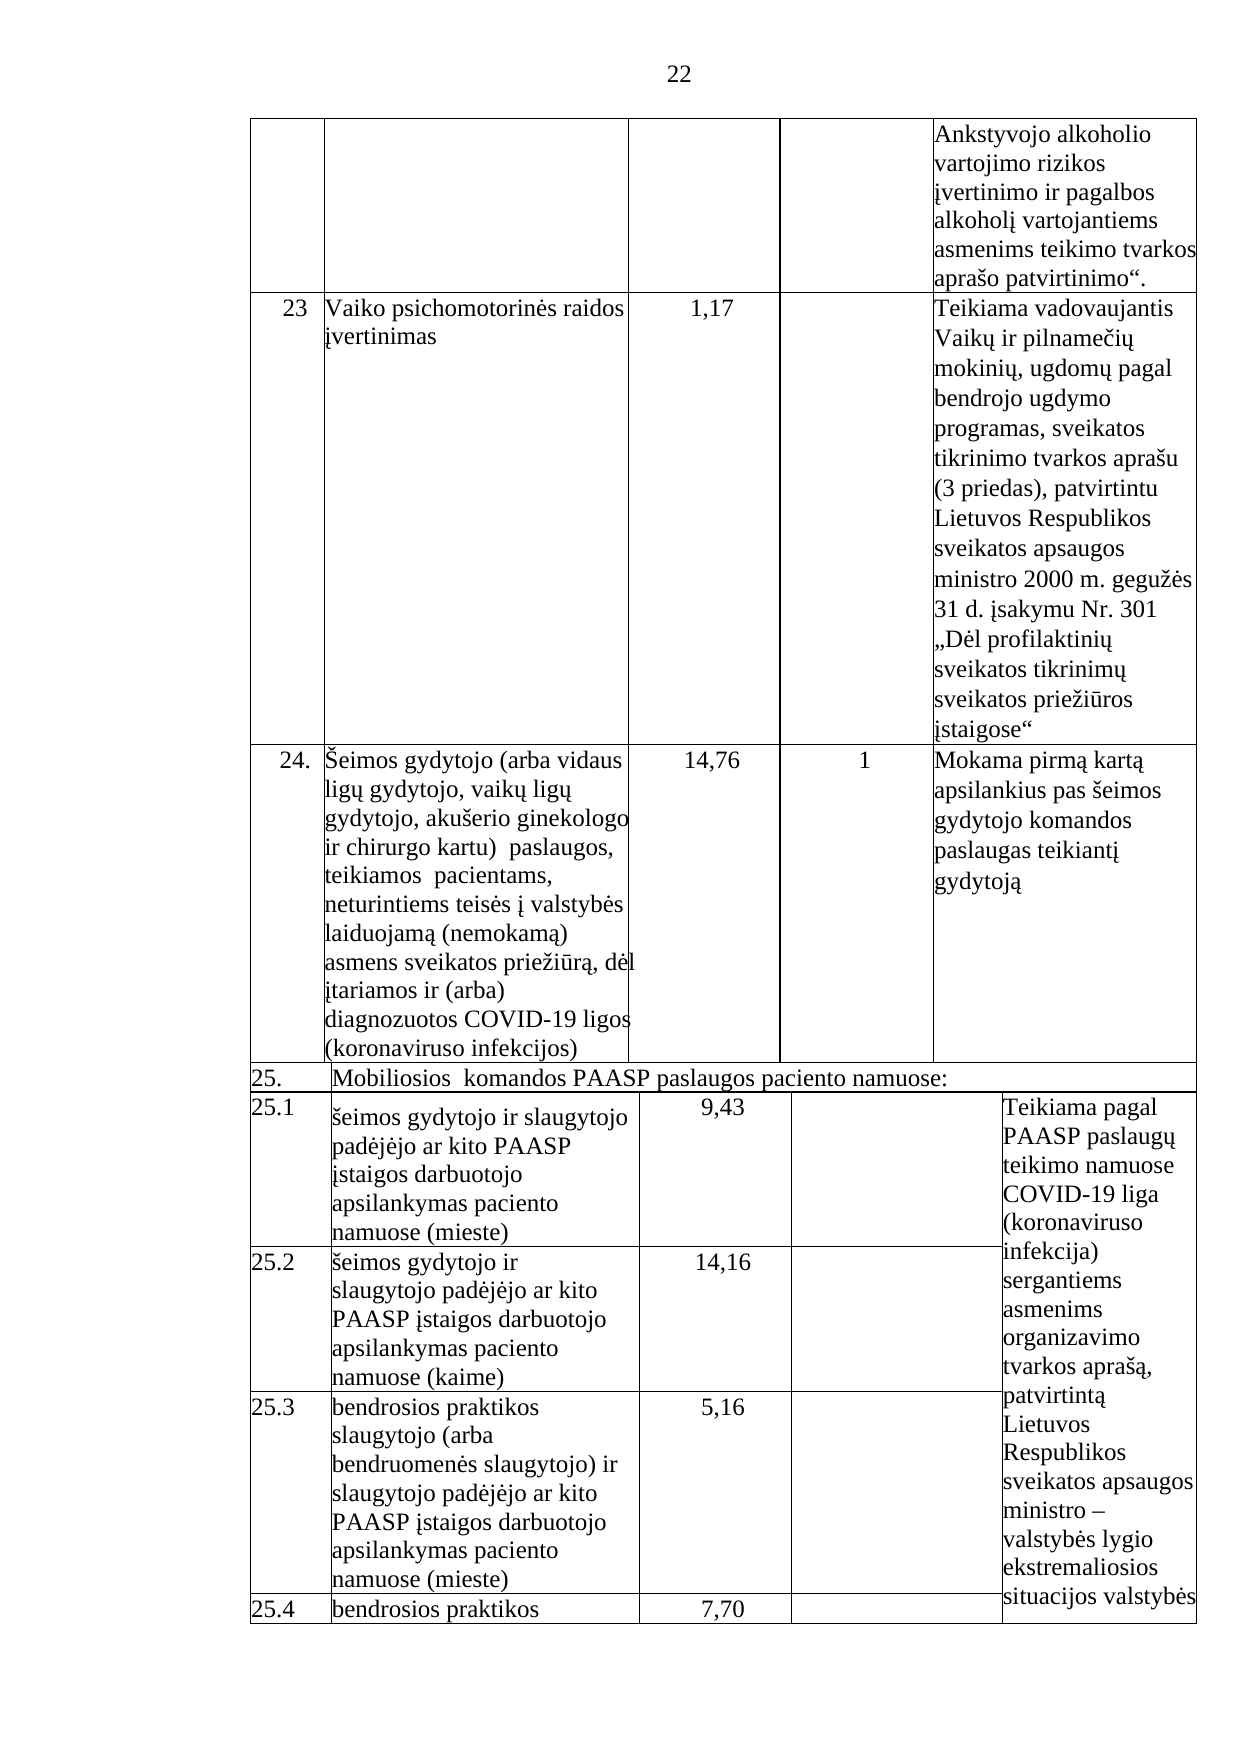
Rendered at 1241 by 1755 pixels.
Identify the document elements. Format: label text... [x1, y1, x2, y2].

table_cell [177, 1062, 250, 1091]
table_cell Ankstyvojo alkoholio vartojimo rizikos įvertinimo ir pagalbos alkoholį vartojantiems asmenims teikimo tvarkos aprašo patvirtinimo“. [934, 119, 1196, 292]
table_cell 23 [251, 293, 324, 744]
table_cell 25.1 [251, 1093, 331, 1246]
table_cell [325, 119, 628, 292]
table_cell 25.3 [251, 1392, 331, 1593]
table_cell [792, 1392, 1002, 1593]
table_cell 25.2 [251, 1247, 331, 1391]
table_cell Teikiama pagal PAASP paslaugų teikimo namuose COVID-19 liga (koronaviruso infekcija) sergantiems asmenims organizavimo tvarkos aprašą, patvirtintą Lietuvos Respublikos sveikatos apsaugos ministro – valstybės lygio ekstremaliosios situacijos valstybės [1003, 1093, 1196, 1623]
table_cell [177, 744, 250, 1062]
table_cell šeimos gydytojo ir slaugytojo padėjėjo ar kito PAASP įstaigos darbuotojo apsilankymas paciento namuose (mieste) [332, 1093, 639, 1246]
table_cell bendrosios praktikos slaugytojo (arba bendruomenės slaugytojo) ir slaugytojo padėjėjo ar kito PAASP įstaigos darbuotojo apsilankymas paciento namuose (mieste) [332, 1392, 639, 1593]
table_cell 1,17 [629, 293, 779, 744]
table_cell 7,70 [640, 1594, 791, 1623]
table_cell Vaiko psichomotorinės raidos įvertinimas [325, 293, 628, 744]
table_cell 25.4 [251, 1594, 331, 1623]
table_cell [781, 293, 933, 744]
table_cell [792, 1594, 1002, 1623]
table_cell šeimos gydytojo ir slaugytojo padėjėjo ar kito PAASP įstaigos darbuotojo apsilankymas paciento namuose (kaime) [332, 1247, 639, 1391]
table_cell [177, 1246, 250, 1391]
table_cell [251, 119, 324, 292]
table_cell [792, 1247, 1002, 1391]
table_cell 1 [781, 745, 933, 1062]
table_cell [629, 119, 779, 292]
table_cell 24. [251, 745, 324, 1062]
table_cell [177, 1593, 250, 1623]
table_cell [781, 119, 933, 292]
table_cell [177, 1091, 250, 1246]
table_cell [177, 1391, 250, 1593]
table_cell 14,16 [640, 1247, 791, 1391]
table_cell Šeimos gydytojo (arba vidaus ligų gydytojo, vaikų ligų gydytojo, akušerio ginekologo ir chirurgo kartu) paslaugos, teikiamos pacientams, neturintiems teisės į valstybės laiduojamą (nemokamą) asmens sveikatos priežiūrą, dėl įtariamos ir (arba) diagnozuotos COVID-19 ligos (koronaviruso infekcijos) [325, 745, 628, 1062]
table_cell [177, 292, 250, 744]
table_cell bendrosios praktikos [332, 1594, 639, 1623]
table_cell 9,43 [640, 1093, 791, 1246]
table_cell 25. [251, 1063, 331, 1091]
table_cell Teikiama vadovaujantis Vaikų ir pilnamečių mokinių, ugdomų pagal bendrojo ugdymo programas, sveikatos tikrinimo tvarkos aprašu (3 priedas), patvirtintu Lietuvos Respublikos sveikatos apsaugos ministro 2000 m. gegužės 31 d. įsakymu Nr. 301 „Dėl profilaktinių sveikatos tikrinimų sveikatos priežiūros įstaigose“ [934, 293, 1196, 744]
table_cell [792, 1093, 1002, 1246]
table_cell 5,16 [640, 1392, 791, 1593]
table_cell 14,76 [629, 745, 779, 1062]
table_cell Mobiliosios komandos PAASP paslaugos paciento namuose: [332, 1063, 1196, 1091]
table_cell [177, 118, 250, 292]
table_cell Mokama pirmą kartą apsilankius pas šeimos gydytojo komandos paslaugas teikiantį gydytoją [934, 745, 1196, 1062]
